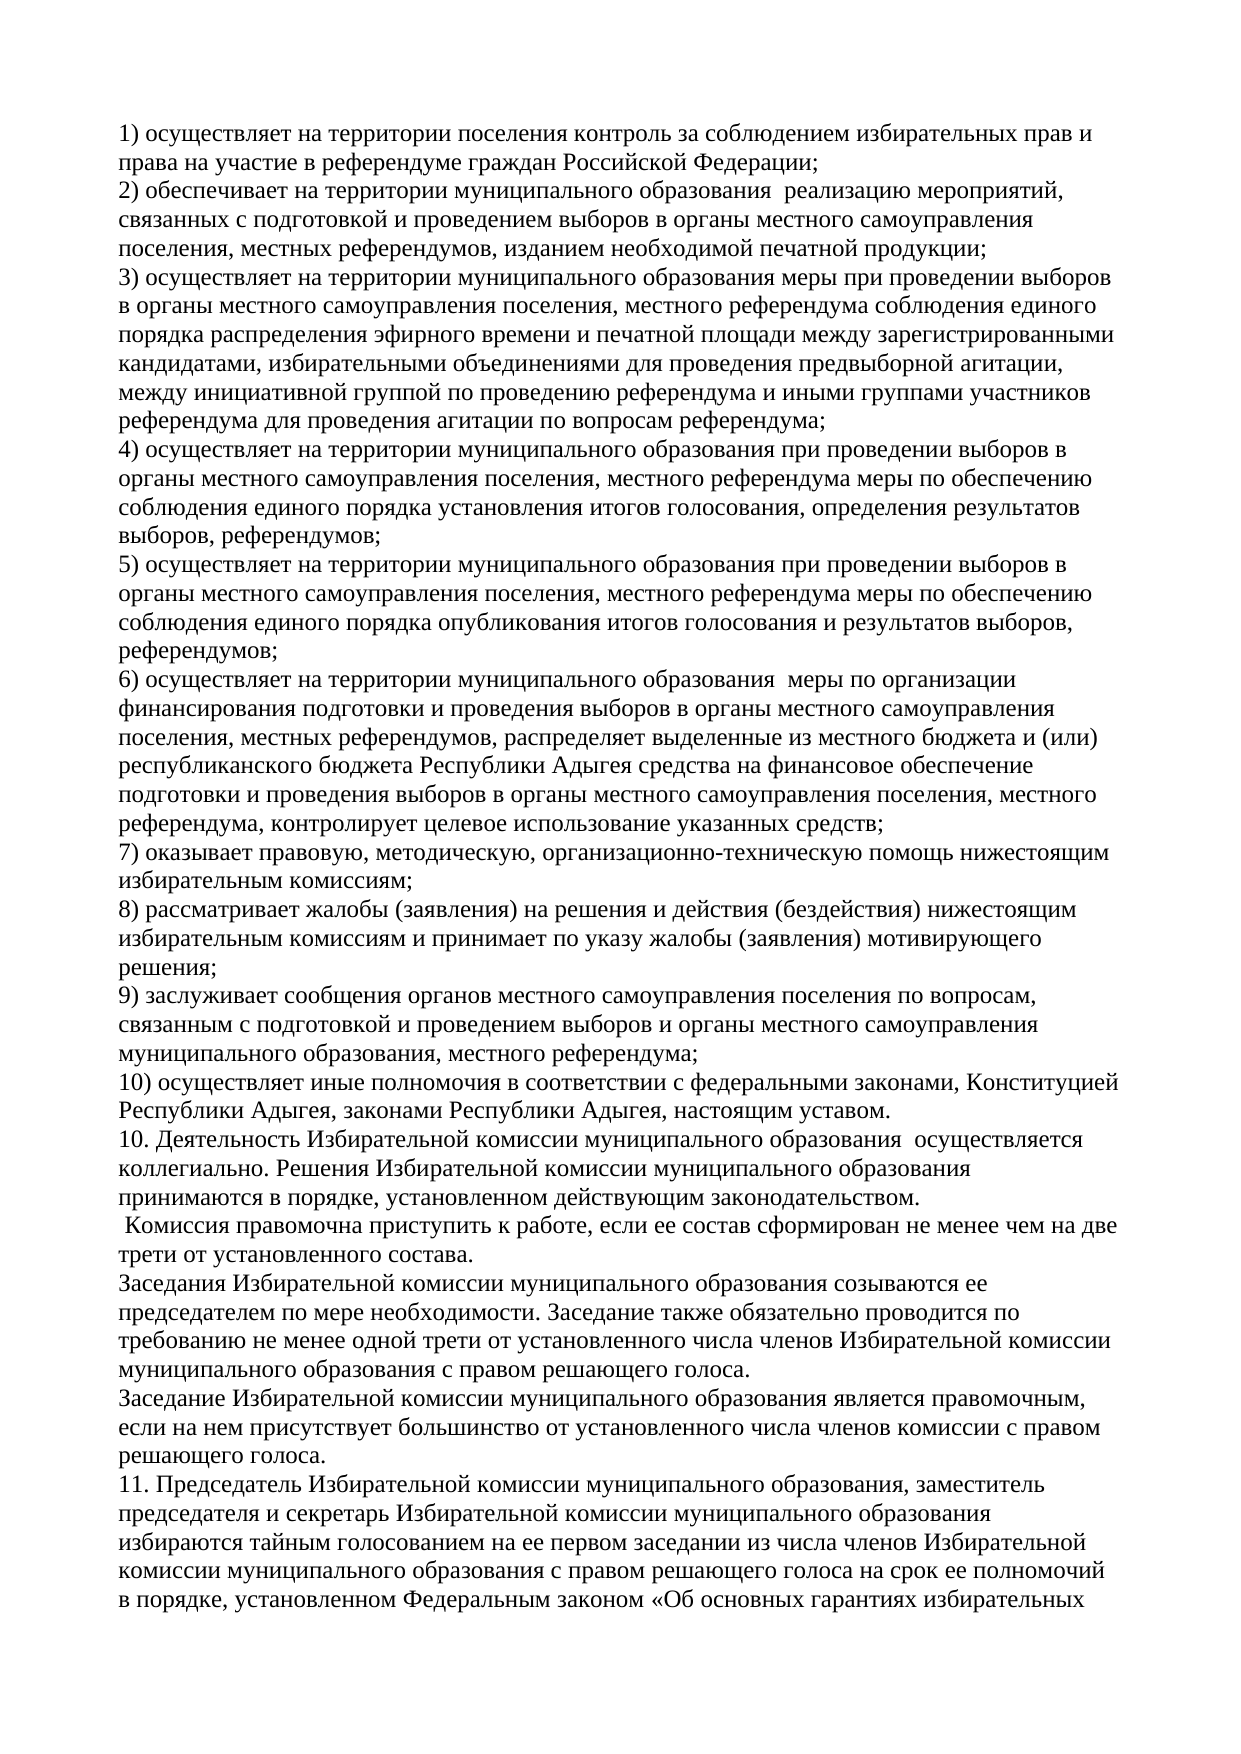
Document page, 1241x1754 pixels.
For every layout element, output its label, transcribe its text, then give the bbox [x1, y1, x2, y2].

text 1) осуществляет на территории поселения контроль за соблюдением избирательных прав и права на участие в референдуме граждан Российской Федерации; [118, 118, 1122, 176]
text Заседания Избирательной комиссии муниципального образования созываются ее председателем по мере необходимости. Заседание также обязательно проводится по требованию не менее одной трети от установленного числа членов Избирательной комиссии муниципального образования с правом решающего голоса. [118, 1268, 1122, 1383]
text 11. Председатель Избирательной комиссии муниципального образования, заместитель председателя и секретарь Избирательной комиссии муниципального образования избираются тайным голосованием на ее первом заседании из числа членов Избирательной комиссии муниципального образования с правом решающего голоса на срок ее полномочий в порядке, установленном Федеральным законом «Об основных гарантиях избирательных [118, 1469, 1122, 1613]
text 7) оказывает правовую, методическую, организационно-техническую помощь нижестоящим избирательным комиссиям; [118, 837, 1122, 894]
text 6) осуществляет на территории муниципального образования меры по организации финансирования подготовки и проведения выборов в органы местного самоуправления поселения, местных референдумов, распределяет выделенные из местного бюджета и (или) республиканского бюджета Республики Адыгея средства на финансовое обеспечение подготовки и проведения выборов в органы местного самоуправления поселения, местного референдума, контролирует целевое использование указанных средств; [118, 664, 1122, 837]
text 8) рассматривает жалобы (заявления) на решения и действия (бездействия) нижестоящим избирательным комиссиям и принимает по указу жалобы (заявления) мотивирующего решения; [118, 894, 1122, 981]
text 2) обеспечивает на территории муниципального образования реализацию мероприятий, связанных с подготовкой и проведением выборов в органы местного самоуправления поселения, местных референдумов, изданием необходимой печатной продукции; [118, 176, 1122, 262]
text Комиссия правомочна приступить к работе, если ее состав сформирован не менее чем на две трети от установленного состава. [118, 1211, 1122, 1268]
text 10. Деятельность Избирательной комиссии муниципального образования осуществляется коллегиально. Решения Избирательной комиссии муниципального образования принимаются в порядке, установленном действующим законодательством. [118, 1124, 1122, 1211]
text 10) осуществляет иные полномочия в соответствии с федеральными законами, Конституцией Республики Адыгея, законами Республики Адыгея, настоящим уставом. [118, 1067, 1122, 1124]
text 4) осуществляет на территории муниципального образования при проведении выборов в органы местного самоуправления поселения, местного референдума меры по обеспечению соблюдения единого порядка установления итогов голосования, определения результатов выборов, референдумов; [118, 434, 1122, 549]
text 9) заслуживает сообщения органов местного самоуправления поселения по вопросам, связанным с подготовкой и проведением выборов и органы местного самоуправления муниципального образования, местного референдума; [118, 981, 1122, 1067]
text Заседание Избирательной комиссии муниципального образования является правомочным, если на нем присутствует большинство от установленного числа членов комиссии с правом решающего голоса. [118, 1383, 1122, 1469]
text 3) осуществляет на территории муниципального образования меры при проведении выборов в органы местного самоуправления поселения, местного референдума соблюдения единого порядка распределения эфирного времени и печатной площади между зарегистрированными кандидатами, избирательными объединениями для проведения предвыборной агитации, между инициативной группой по проведению референдума и иными группами участников референдума для проведения агитации по вопросам референдума; [118, 262, 1122, 434]
text 5) осуществляет на территории муниципального образования при проведении выборов в органы местного самоуправления поселения, местного референдума меры по обеспечению соблюдения единого порядка опубликования итогов голосования и результатов выборов, референдумов; [118, 549, 1122, 664]
